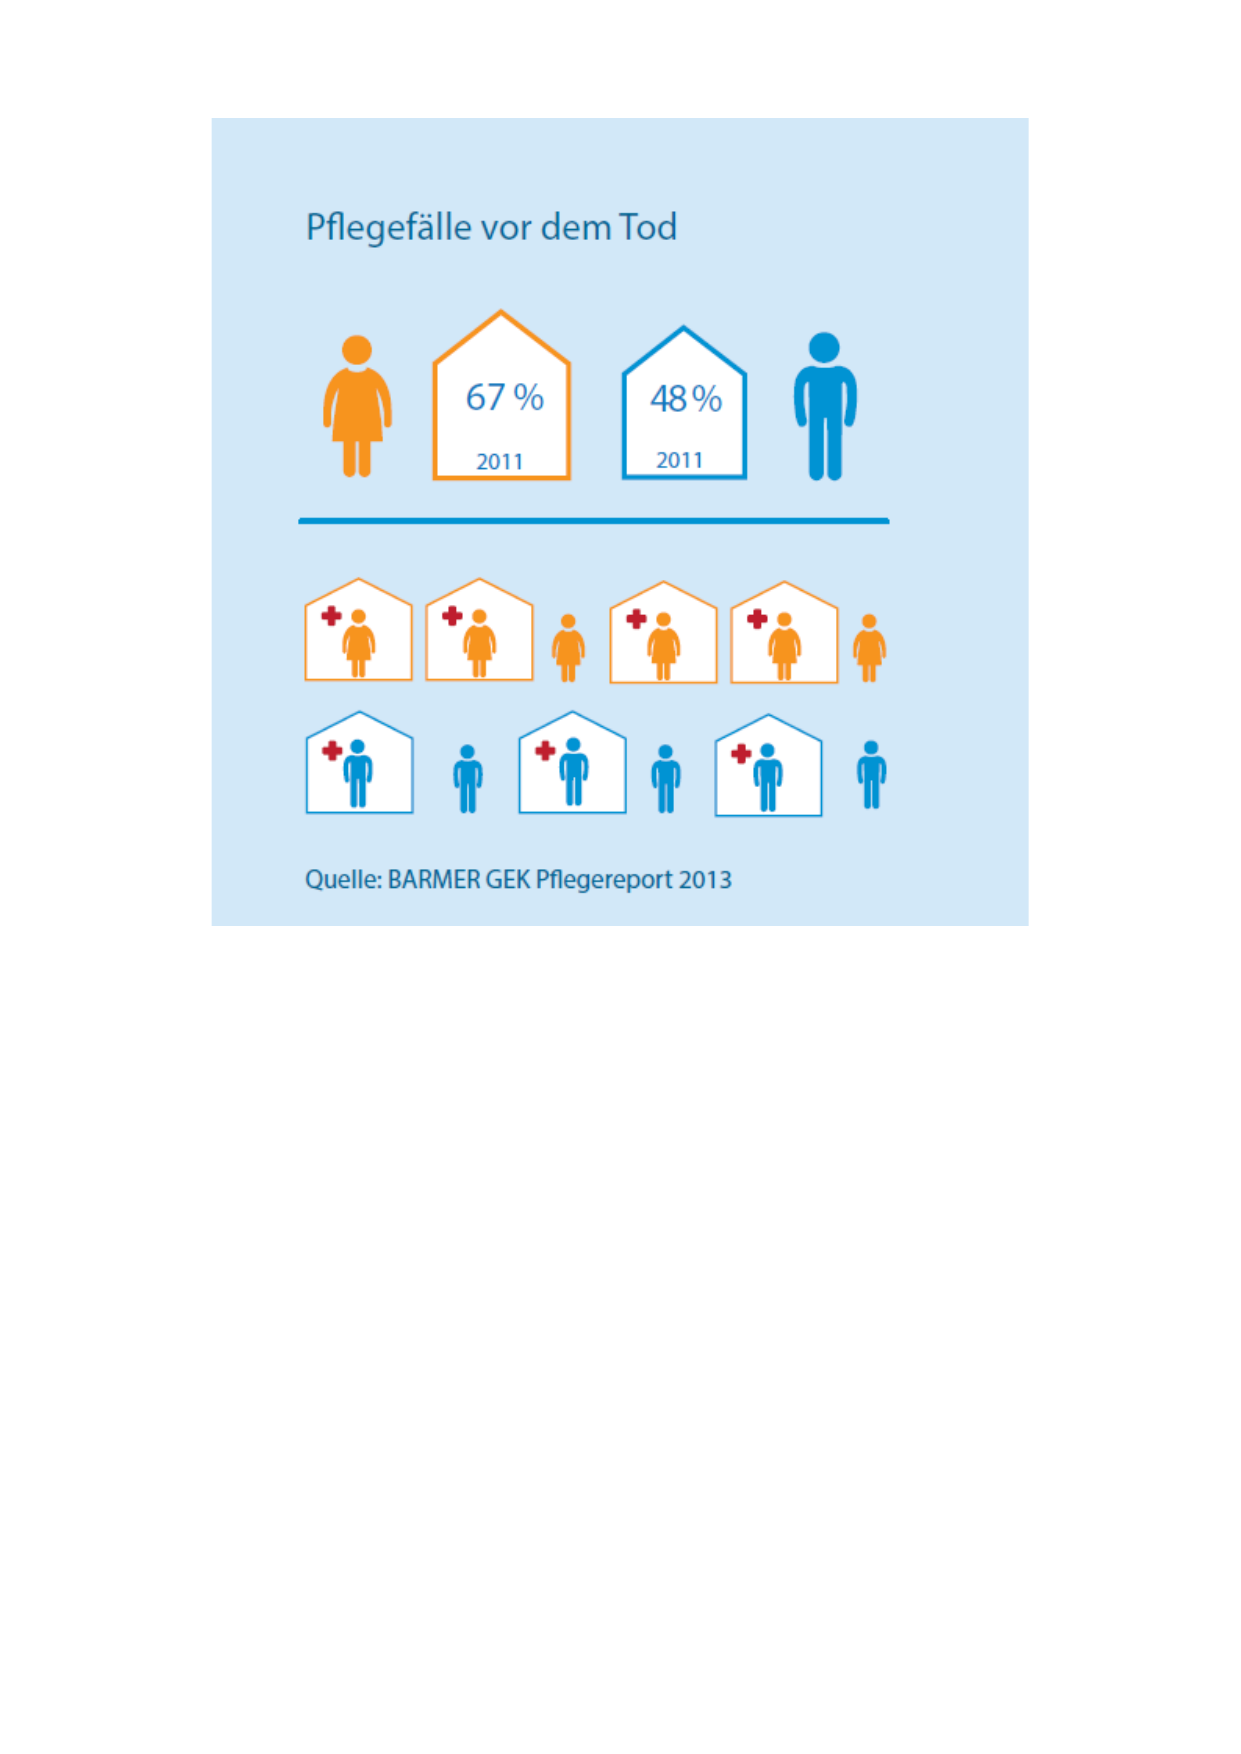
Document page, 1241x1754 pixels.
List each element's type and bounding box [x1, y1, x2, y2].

picture [211, 118, 1029, 926]
